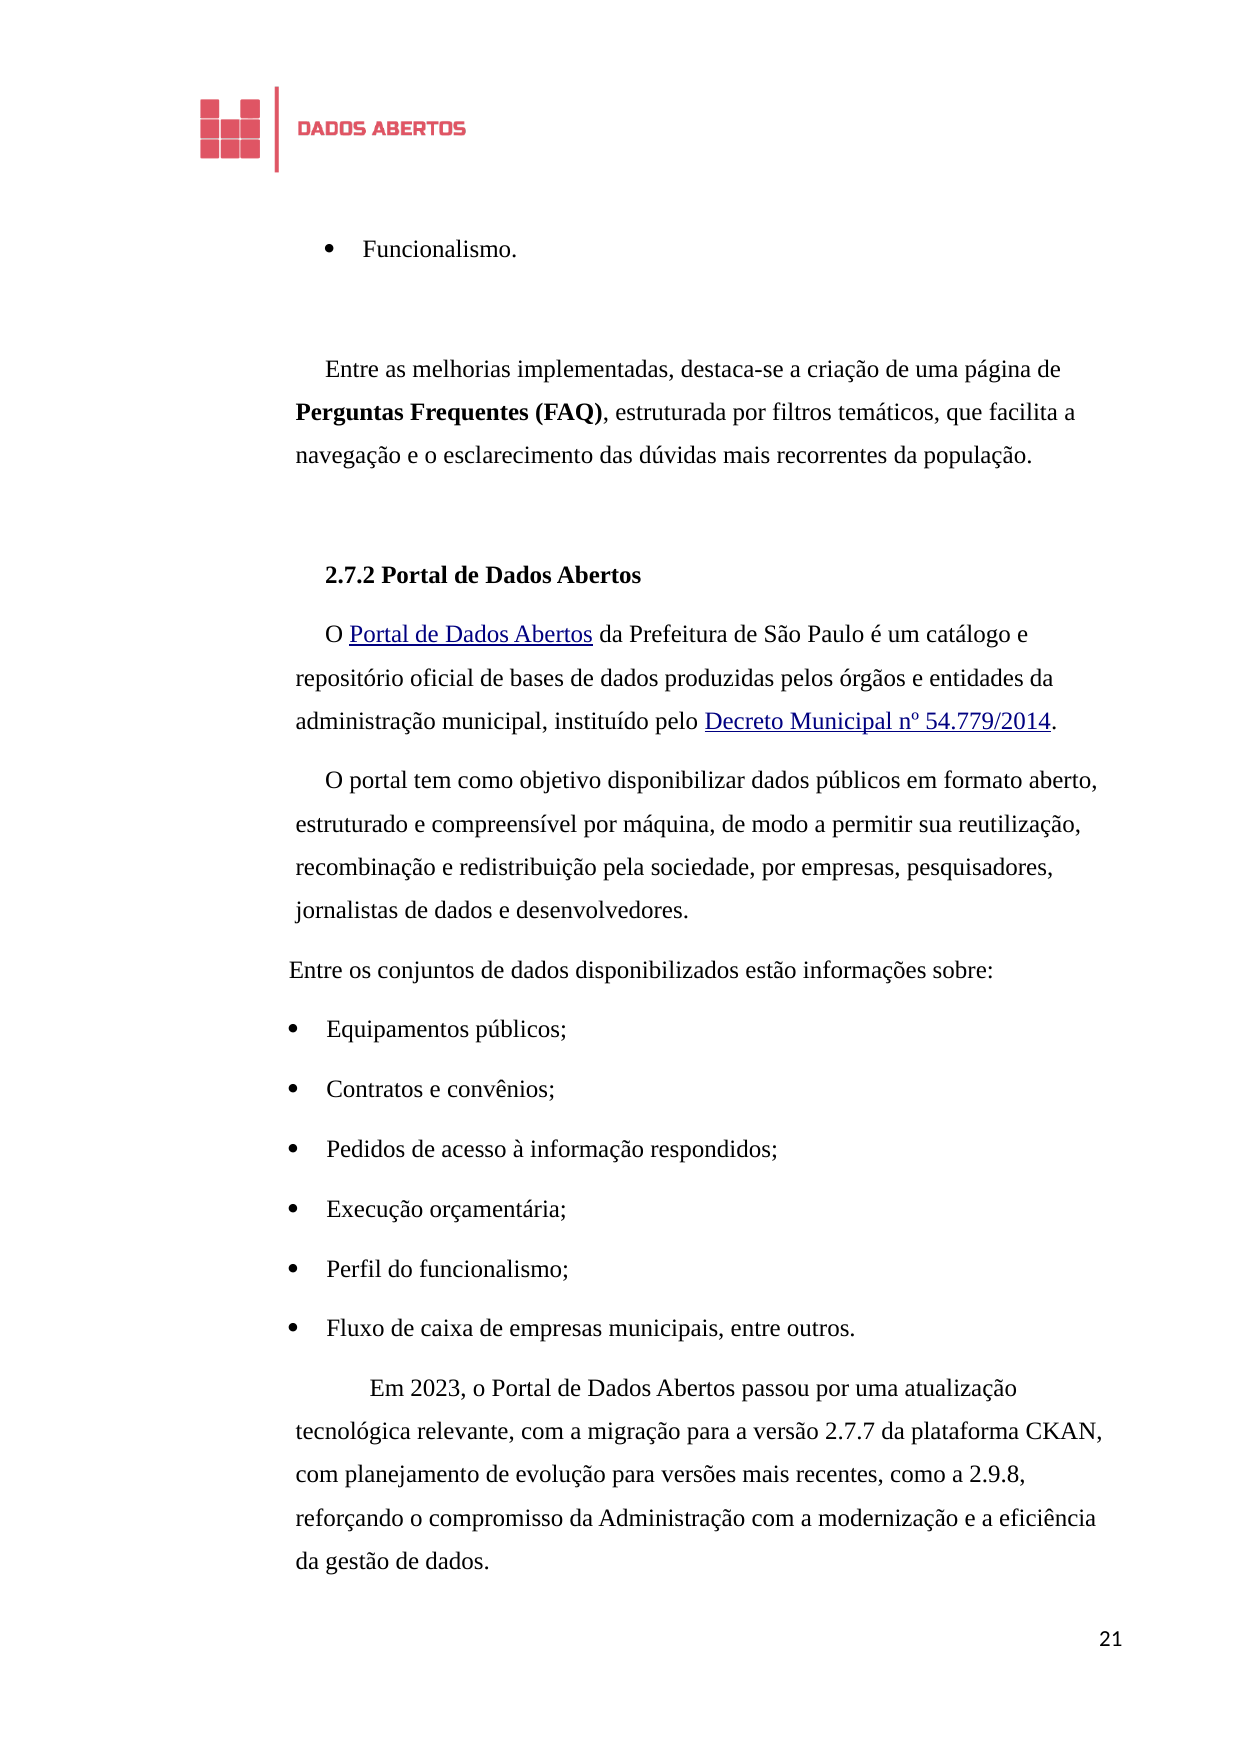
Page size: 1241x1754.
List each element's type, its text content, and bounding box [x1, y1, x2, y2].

list Pedidos de acesso à informação respondidos; [288, 1134, 1122, 1163]
text Em 2023, o Portal de Dados Abertos passou por uma atualização tecnológica relevante, com a migração para a versão 2.7.7 da plataforma CKAN, com planejamento de evolução para versões mais recentes, como a 2.9.8, reforçando o compromisso da Administração com a modernização e a eficiência da gestão de dados. [295, 1373, 1122, 1574]
text O Portal de Dados Abertos da Prefeitura de São Paulo é um catálogo e repositório oficial de bases de dados produzidas pelos órgãos e entidades da administração municipal, instituído pelo Decreto Municipal nº 54.779/2014. [295, 619, 1122, 734]
list Entre as melhorias implementadas, destaca-se a criação de uma página de Perguntas Frequentes (FAQ), estruturada por filtros temáticos, que facilita a navegação e o esclarecimento das dúvidas mais recorrentes da população. [295, 354, 1122, 469]
text 2.7.2 Portal de Dados Abertos [288, 560, 1122, 588]
list Funcionalismo. [325, 234, 1122, 263]
text O portal tem como objetivo disponibilizar dados públicos em formato aberto, estruturado e compreensível por máquina, de modo a permitir sua reutilização, recombinação e redistribuição pela sociedade, por empresas, pesquisadores, jornalistas de dados e desenvolvedores. [295, 766, 1122, 924]
list Contratos e convênios; [288, 1074, 1122, 1103]
list Fluxo de caixa de empresas municipais, entre outros. [288, 1313, 1122, 1342]
list Perfil do funcionalismo; [288, 1254, 1122, 1282]
text Entre os conjuntos de dados disponibilizados estão informações sobre: [215, 955, 1122, 983]
list Equipamentos públicos; [288, 1014, 1122, 1043]
list Execução orçamentária; [288, 1194, 1122, 1223]
